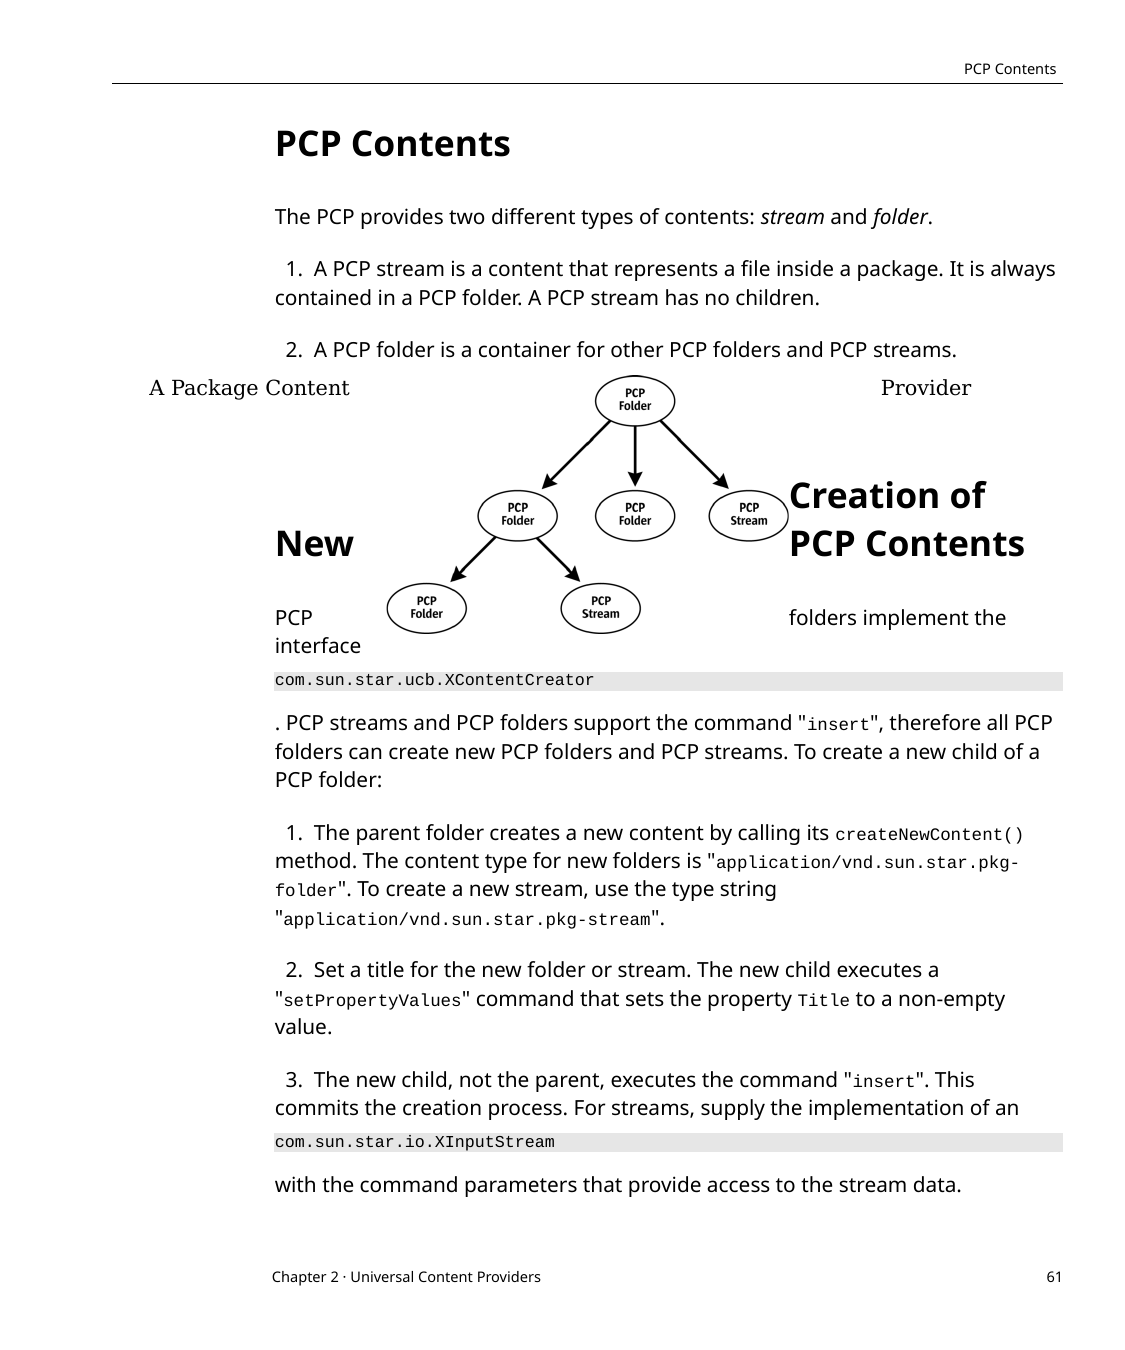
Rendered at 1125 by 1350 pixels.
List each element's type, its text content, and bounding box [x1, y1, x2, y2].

subtitle Creation of New PCP Contents [789, 471, 1063, 567]
text . PCP streams and PCP folders support the command "insert", therefore all PCP folders can create new PCP folders and PCP streams. To create a new child of a PCP folder: [274, 708, 1063, 794]
list A PCP stream is a content that represents a file inside a package. It is always contained in a PCP folder. A PCP stream has no children. [274, 254, 1063, 311]
list Set a title for the new folder or stream. The new child executes a "setPropertyValues" command that sets the property Title to a non-empty value. [274, 955, 1063, 1041]
list The new child, not the parent, executes the command "insert". This commits the creation process. For streams, supply the implementation of an [274, 1065, 1063, 1122]
text com.sun.star.ucb.XContentCreator [274, 672, 1063, 691]
list with the command parameters that provide access to the stream data. [274, 1170, 1063, 1199]
text Provider [789, 376, 1063, 400]
list A PCP folder is a container for other PCP folders and PCP streams. [274, 335, 1063, 364]
text PCP folders implement the interface [274, 603, 1063, 660]
text The PCP provides two different types of contents: stream and folder. [274, 202, 1063, 230]
list The parent folder creates a new content by calling its createNewContent() method. The content type for new folders is "application/vnd.sun.star.pkg-folder". To create a new stream, use the type string "application/vnd.sun.star.pkg-stream". [274, 818, 1063, 931]
text A Package Content [112, 376, 386, 400]
subtitle Creation of New PCP Contents [274, 471, 386, 567]
picture [386, 375, 789, 634]
list com.sun.star.io.XInputStream [274, 1133, 1063, 1152]
subtitle PCP Contents [274, 118, 1063, 166]
